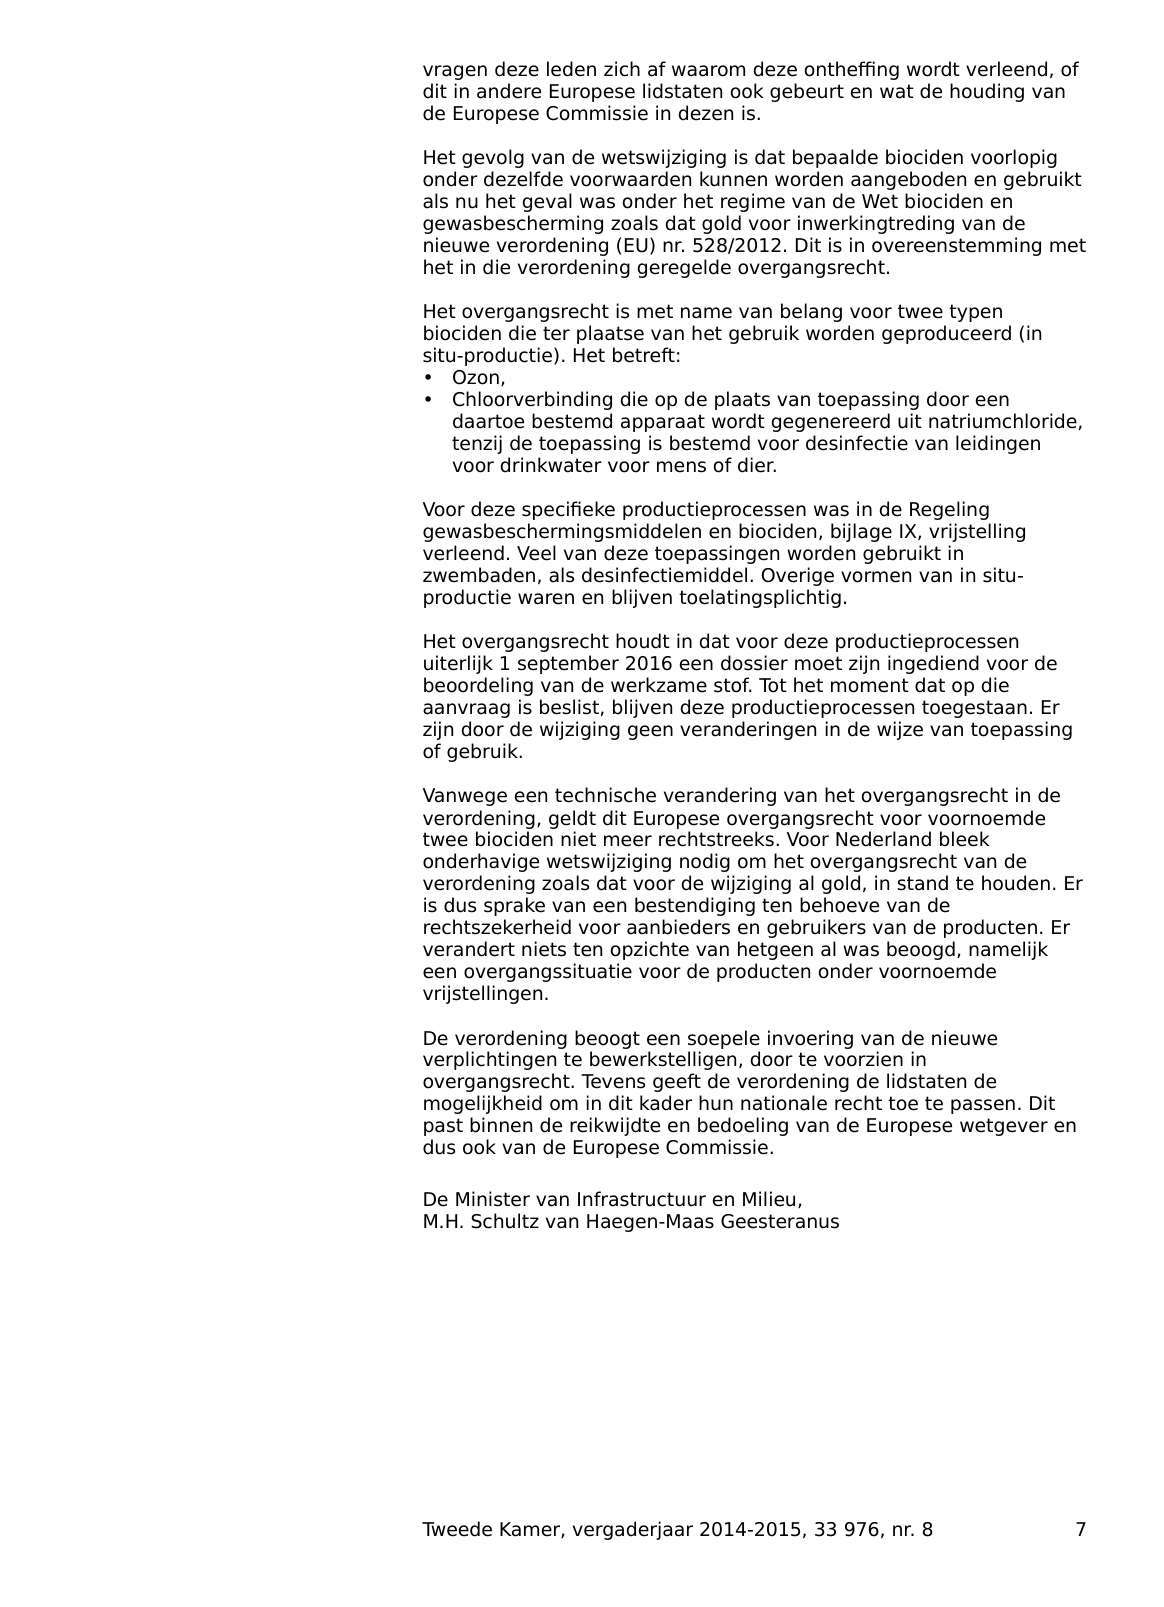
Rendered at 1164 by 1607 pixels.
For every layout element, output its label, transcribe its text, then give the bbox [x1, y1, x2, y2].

text Het overgangsrecht houdt in dat voor deze productieprocessen uiterlijk 1 september 2016 een dossier moet zijn ingediend voor de beoordeling van de werkzame stof. Tot het moment dat op die aanvraag is beslist, blijven deze productieprocessen toegestaan. Er zijn door de wijziging geen veranderingen in de wijze van toepassing of gebruik. [422, 631, 1087, 763]
text Voor deze specifieke productieprocessen was in de Regeling gewasbeschermingsmiddelen en biociden, bijlage IX, vrijstelling verleend. Veel van deze toepassingen worden gebruikt in zwembaden, als desinfectiemiddel. Overige vormen van in situ-productie waren en blijven toelatingsplichtig. [422, 499, 1087, 609]
text vragen deze leden zich af waarom deze ontheffing wordt verleend, of dit in andere Europese lidstaten ook gebeurt en wat de houding van de Europese Commissie in dezen is. [422, 59, 1087, 125]
text • Ozon, [422, 367, 1087, 389]
text Vanwege een technische verandering van het overgangsrecht in de verordening, geldt dit Europese overgangsrecht voor voornoemde twee biociden niet meer rechtstreeks. Voor Nederland bleek onderhavige wetswijziging nodig om het overgangsrecht van de verordening zoals dat voor de wijziging al gold, in stand te houden. Er is dus sprake van een bestendiging ten behoeve van de rechtszekerheid voor aanbieders en gebruikers van de producten. Er verandert niets ten opzichte van hetgeen al was beoogd, namelijk een overgangssituatie voor de producten onder voornoemde vrijstellingen. [422, 785, 1087, 1005]
text Het overgangsrecht is met name van belang voor twee typen biociden die ter plaatse van het gebruik worden geproduceerd (in situ-productie). Het betreft: [422, 301, 1087, 367]
text De verordening beoogt een soepele invoering van de nieuwe verplichtingen te bewerkstelligen, door te voorzien in overgangsrecht. Tevens geeft de verordening de lidstaten de mogelijkheid om in dit kader hun nationale recht toe te passen. Dit past binnen de reikwijdte en bedoeling van de Europese wetgever en dus ook van de Europese Commissie. [422, 1027, 1087, 1159]
text De Minister van Infrastructuur en Milieu, M.H. Schultz van Haegen-Maas Geesteranus [422, 1189, 1087, 1233]
text Het gevolg van de wetswijziging is dat bepaalde biociden voorlopig onder dezelfde voorwaarden kunnen worden aangeboden en gebruikt als nu het geval was onder het regime van de Wet biociden en gewasbescherming zoals dat gold voor inwerkingtreding van de nieuwe verordening (EU) nr. 528/2012. Dit is in overeenstemming met het in die verordening geregelde overgangsrecht. [422, 147, 1087, 279]
text • Chloorverbinding die op de plaats van toepassing door een daartoe bestemd apparaat wordt gegenereerd uit natriumchloride, tenzij de toepassing is bestemd voor desinfectie van leidingen voor drinkwater voor mens of dier. [422, 389, 1087, 477]
